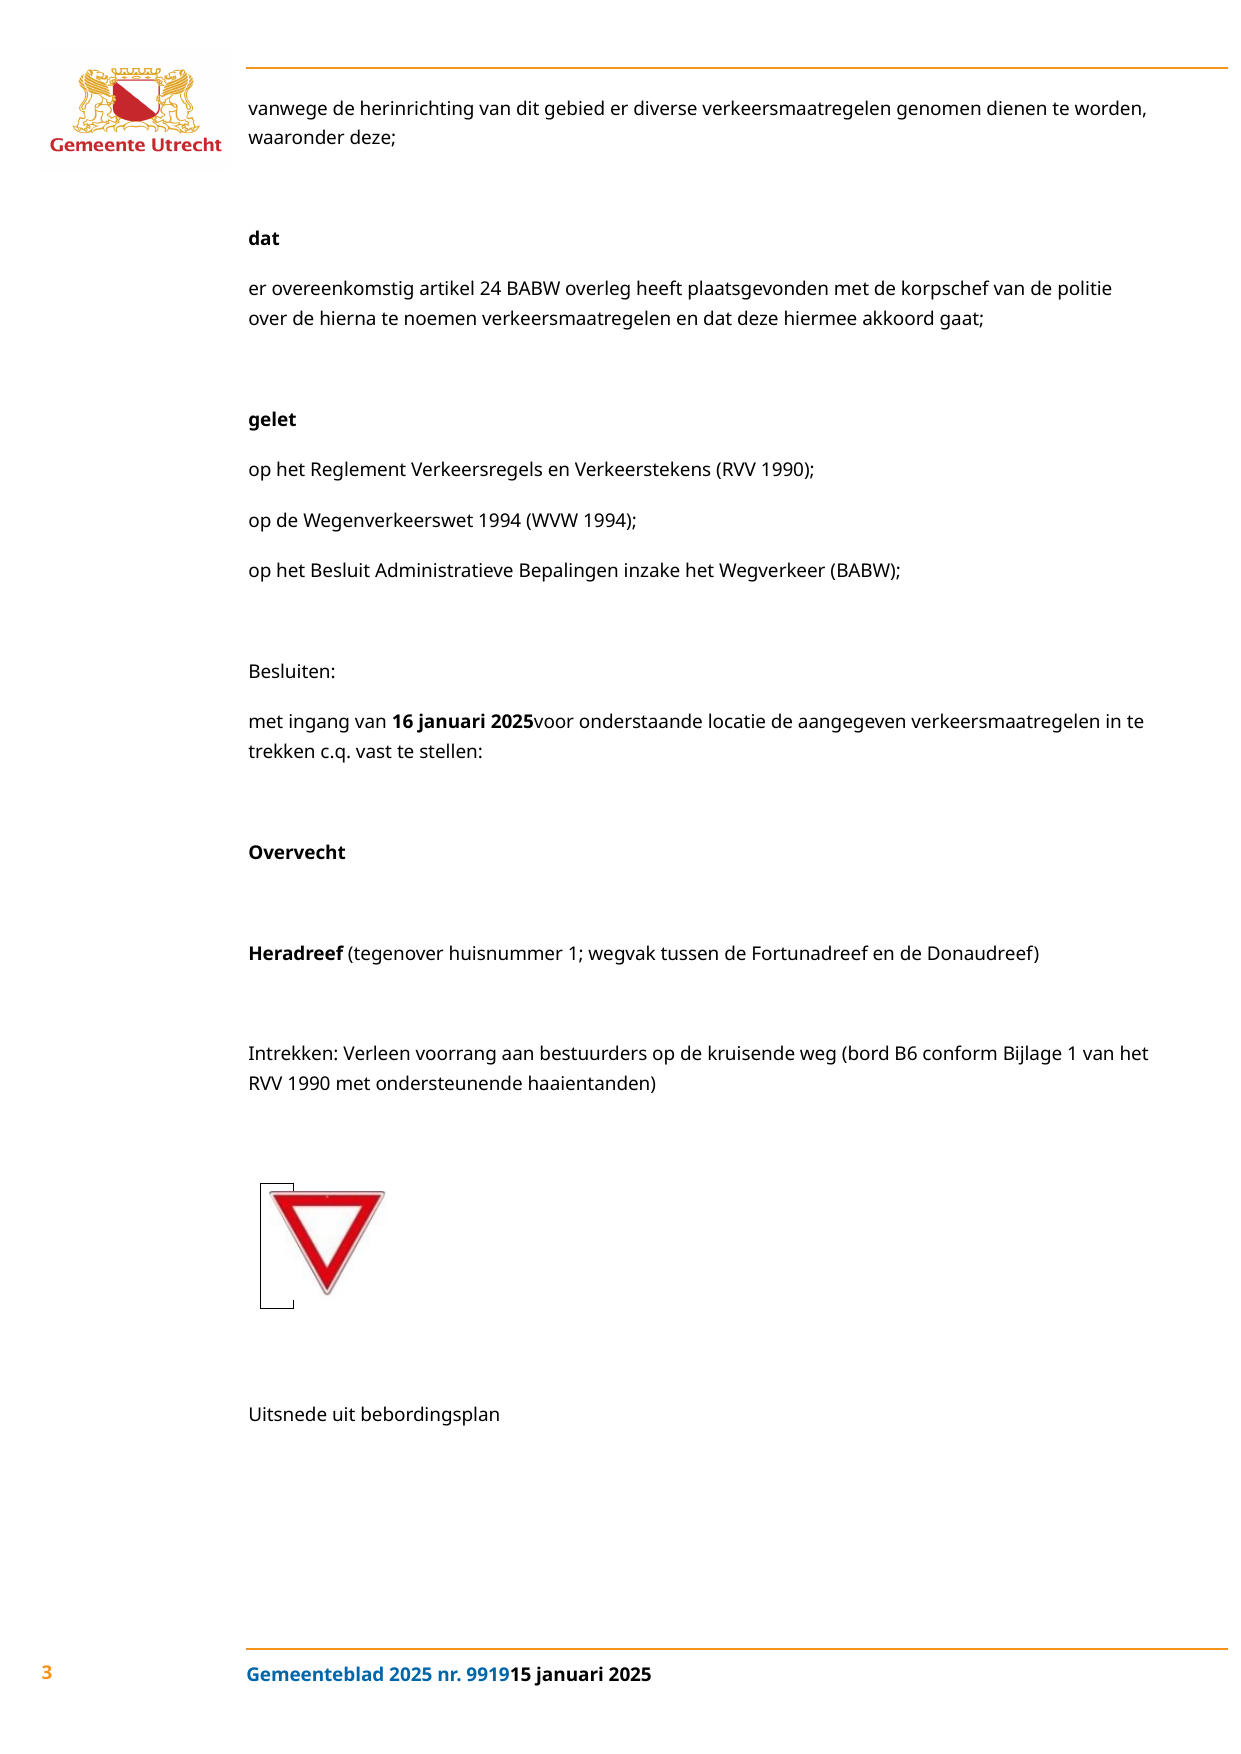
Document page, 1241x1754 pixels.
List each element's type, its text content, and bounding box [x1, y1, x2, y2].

text op de Wegenverkeerswet 1994 (WVW 1994); [248, 507, 1152, 533]
text dat [248, 225, 1152, 251]
text Heradreef (tegenover huisnummer 1; wegvak tussen de Fortunadreef en de Donaudreef) [248, 940, 1152, 966]
text met ingang van 16 januari 2025voor onderstaande locatie de aangegeven verkeersmaatregelen in te trekken c.q. vast te stellen: [248, 708, 1152, 764]
text er overeenkomstig artikel 24 BABW overleg heeft plaatsgevonden met de korpschef van de politie over de hierna te noemen verkeersmaatregelen en dat deze hiermee akkoord gaat; [248, 276, 1152, 331]
text vanwege de herinrichting van dit gebied er diverse verkeersmaatregelen genomen dienen te worden, waaronder deze; [248, 95, 1152, 150]
text Uitsnede uit bebordingsplan [248, 1401, 1152, 1427]
text op het Besluit Administratieve Bepalingen inzake het Wegverkeer (BABW); [248, 557, 1152, 583]
text Overvecht [248, 839, 1152, 865]
picture [268, 1191, 387, 1300]
text gelet [248, 406, 1152, 432]
text Intrekken: Verleen voorrang aan bestuurders op de kruisende weg (bord B6 conform Bijlage 1 van het RVV 1990 met ondersteunende haaientanden) [248, 1041, 1152, 1096]
picture [41, 47, 231, 172]
text Besluiten: [248, 658, 1152, 684]
text op het Reglement Verkeersregels en Verkeerstekens (RVV 1990); [248, 456, 1152, 482]
